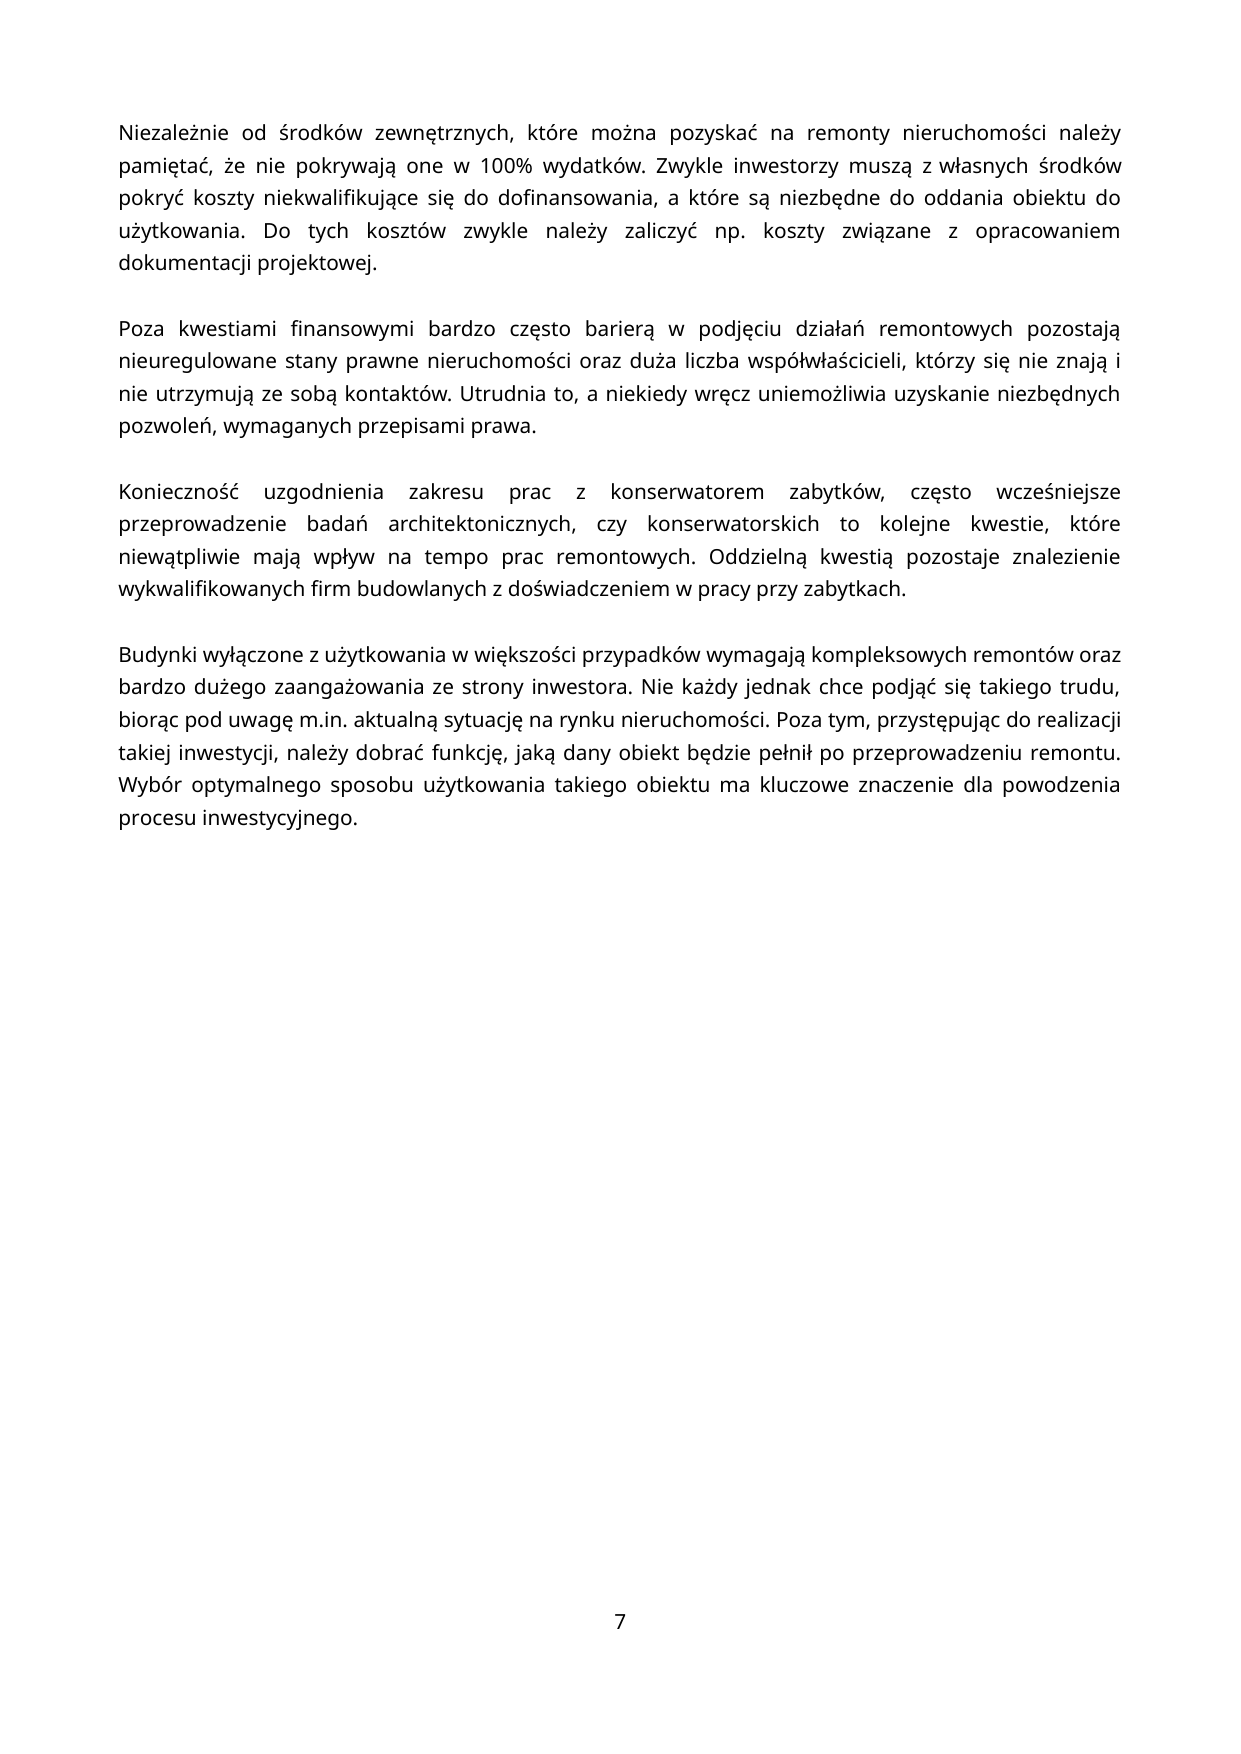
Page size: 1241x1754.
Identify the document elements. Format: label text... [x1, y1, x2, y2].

text Niezależnie od środków zewnętrznych, które można pozyskać na remonty nieruchomości należy pamiętać, że nie pokrywają one w 100% wydatków. Zwykle inwestorzy muszą z własnych środków pokryć koszty niekwalifikujące się do dofinansowania, a które są niezbędne do oddania obiektu do użytkowania. Do tych kosztów zwykle należy zaliczyć np. koszty związane z opracowaniem dokumentacji projektowej. [118, 118, 1122, 277]
text Konieczność uzgodnienia zakresu prac z konserwatorem zabytków, często wcześniejsze przeprowadzenie badań architektonicznych, czy konserwatorskich to kolejne kwestie, które niewątpliwie mają wpływ na tempo prac remontowych. Oddzielną kwestią pozostaje znalezienie wykwalifikowanych firm budowlanych z doświadczeniem w pracy przy zabytkach. [118, 477, 1122, 603]
text Poza kwestiami finansowymi bardzo często barierą w podjęciu działań remontowych pozostają nieuregulowane stany prawne nieruchomości oraz duża liczba współwłaścicieli, którzy się nie znają i nie utrzymują ze sobą kontaktów. Utrudnia to, a niekiedy wręcz uniemożliwia uzyskanie niezbędnych pozwoleń, wymaganych przepisami prawa. [118, 314, 1122, 440]
text Budynki wyłączone z użytkowania w większości przypadków wymagają kompleksowych remontów oraz bardzo dużego zaangażowania ze strony inwestora. Nie każdy jednak chce podjąć się takiego trudu, biorąc pod uwagę m.in. aktualną sytuację na rynku nieruchomości. Poza tym, przystępując do realizacji takiej inwestycji, należy dobrać funkcję, jaką dany obiekt będzie pełnił po przeprowadzeniu remontu. Wybór optymalnego sposobu użytkowania takiego obiektu ma kluczowe znaczenie dla powodzenia procesu inwestycyjnego. [118, 640, 1122, 831]
